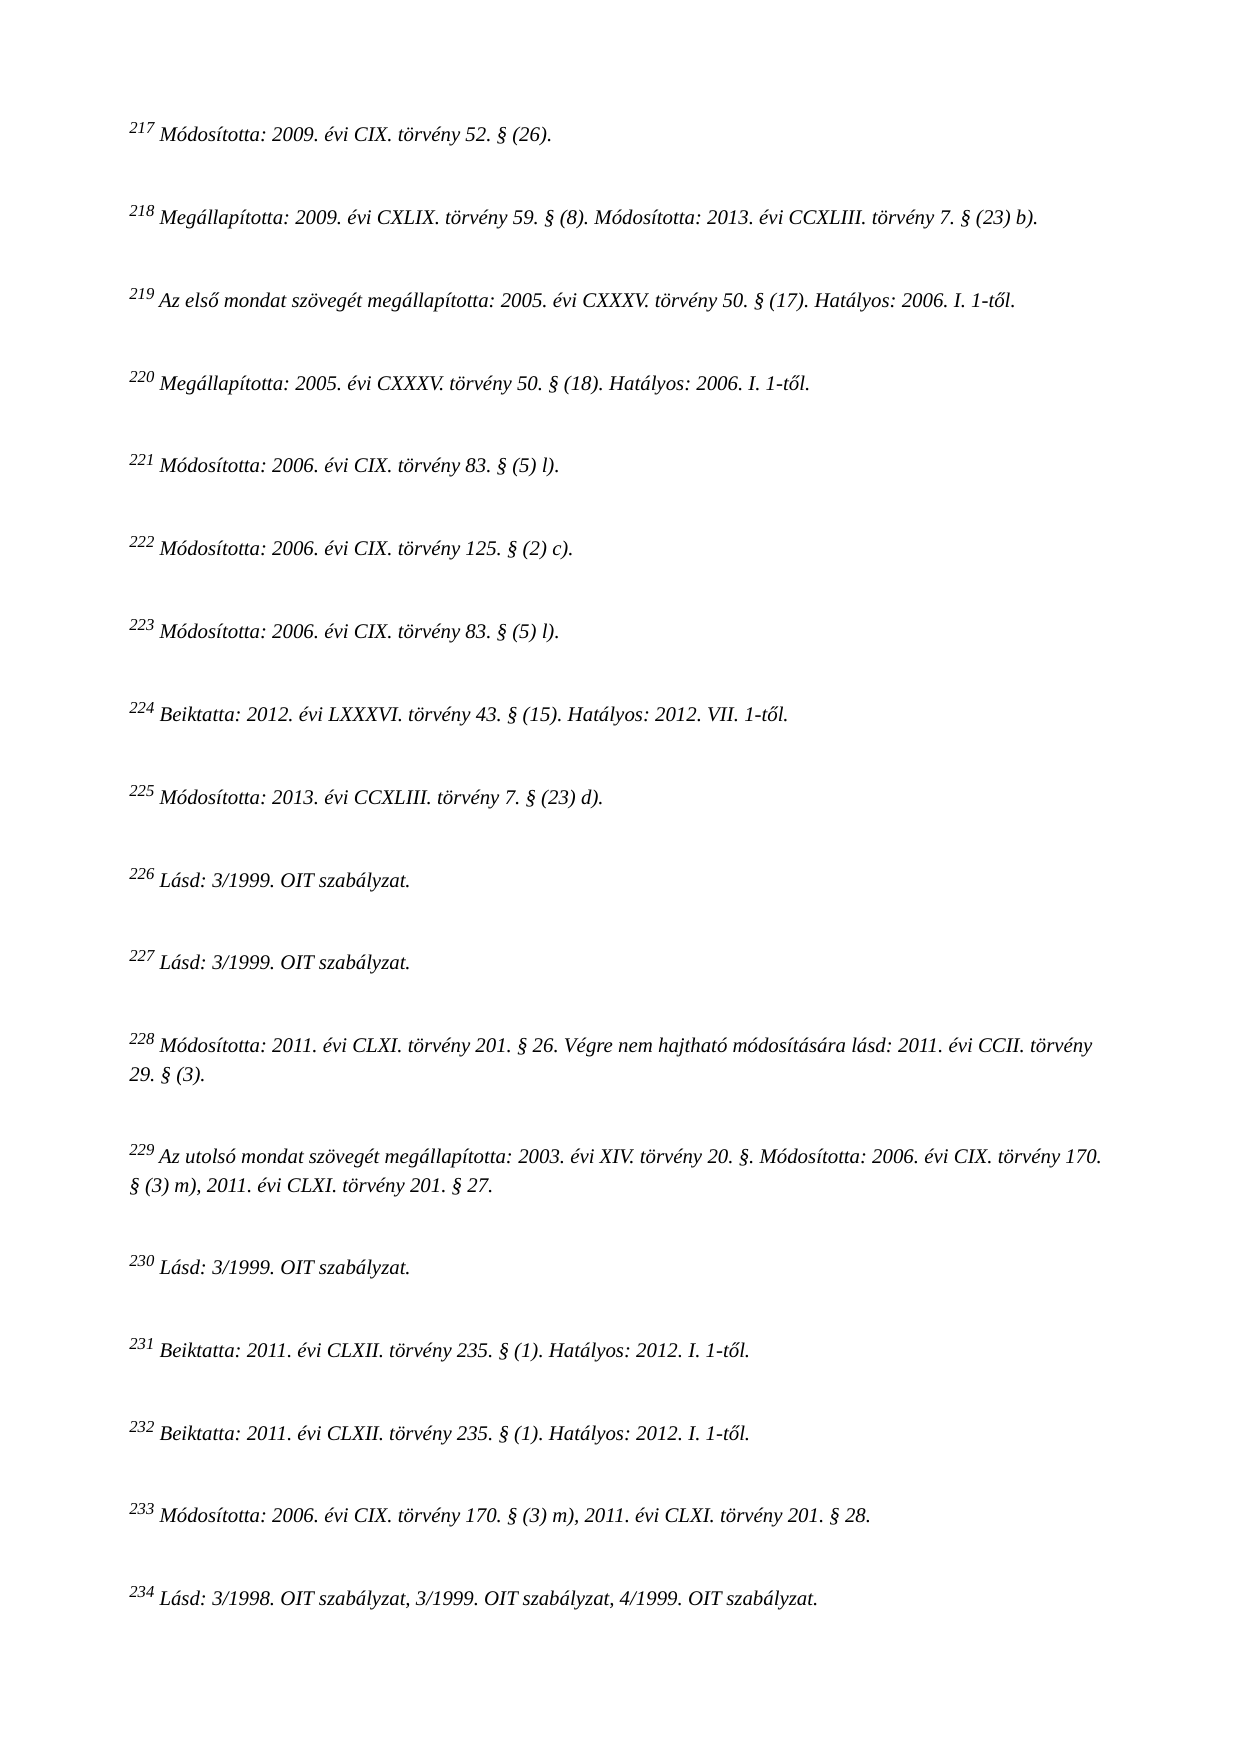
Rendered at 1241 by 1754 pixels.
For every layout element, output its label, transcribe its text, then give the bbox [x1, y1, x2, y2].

text 233 Módosította: 2006. évi CIX. törvény 170. § (3) m), 2011. évi CLXI. törvény 201. § 28. [129, 1499, 1111, 1527]
text 221 Módosította: 2006. évi CIX. törvény 83. § (5) l). [129, 449, 1111, 477]
text 229 Az utolsó mondat szövegét megállapította: 2003. évi XIV. törvény 20. §. Módosította: 2006. évi CIX. törvény 170. § (3) m), 2011. évi CLXI. törvény 201. § 27. [129, 1140, 1111, 1197]
text 232 Beiktatta: 2011. évi CLXII. törvény 235. § (1). Hatályos: 2012. I. 1-től. [129, 1416, 1111, 1444]
text 224 Beiktatta: 2012. évi LXXXVI. törvény 43. § (15). Hatályos: 2012. VII. 1-től. [129, 698, 1111, 726]
text 217 Módosította: 2009. évi CIX. törvény 52. § (26). [129, 118, 1111, 146]
text 228 Módosította: 2011. évi CLXI. törvény 201. § 26. Végre nem hajtható módosítására lásd: 2011. évi CCII. törvény 29. § (3). [129, 1029, 1111, 1086]
text 231 Beiktatta: 2011. évi CLXII. törvény 235. § (1). Hatályos: 2012. I. 1-től. [129, 1333, 1111, 1362]
text 234 Lásd: 3/1998. OIT szabályzat, 3/1999. OIT szabályzat, 4/1999. OIT szabályzat. [129, 1582, 1111, 1610]
text 226 Lásd: 3/1999. OIT szabályzat. [129, 863, 1111, 892]
text 220 Megállapította: 2005. évi CXXXV. törvény 50. § (18). Hatályos: 2006. I. 1-től. [129, 367, 1111, 395]
text 219 Az első mondat szövegét megállapította: 2005. évi CXXXV. törvény 50. § (17). Hatályos: 2006. I. 1-től. [129, 284, 1111, 312]
text 222 Módosította: 2006. évi CIX. törvény 125. § (2) c). [129, 532, 1111, 560]
text 218 Megállapította: 2009. évi CXLIX. törvény 59. § (8). Módosította: 2013. évi CCXLIII. törvény 7. § (23) b). [129, 201, 1111, 229]
text 225 Módosította: 2013. évi CCXLIII. törvény 7. § (23) d). [129, 781, 1111, 809]
text 227 Lásd: 3/1999. OIT szabályzat. [129, 946, 1111, 974]
text 230 Lásd: 3/1999. OIT szabályzat. [129, 1251, 1111, 1279]
text 223 Módosította: 2006. évi CIX. törvény 83. § (5) l). [129, 615, 1111, 643]
